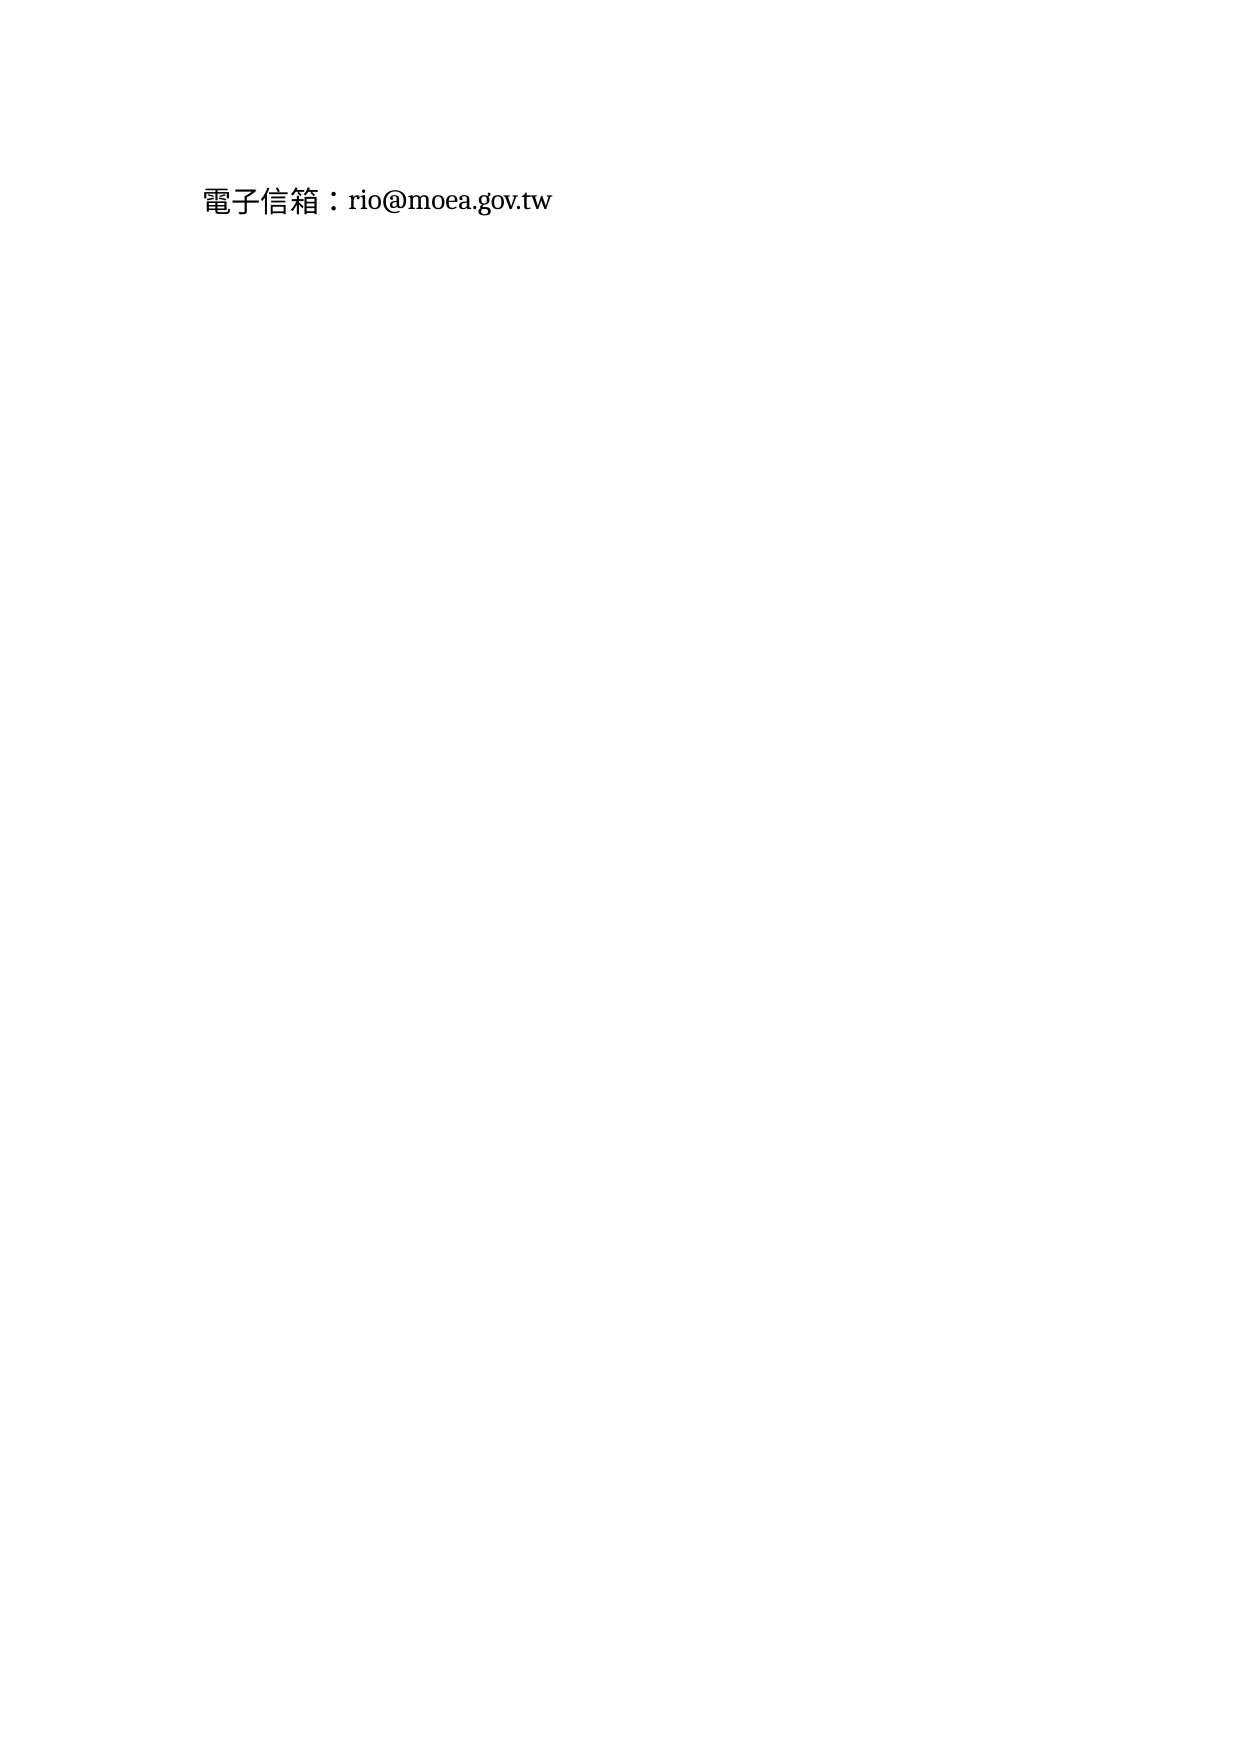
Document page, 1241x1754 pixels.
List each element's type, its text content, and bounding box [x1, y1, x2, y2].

text 電子信箱：rio@moea.gov.tw [202, 158, 1053, 221]
